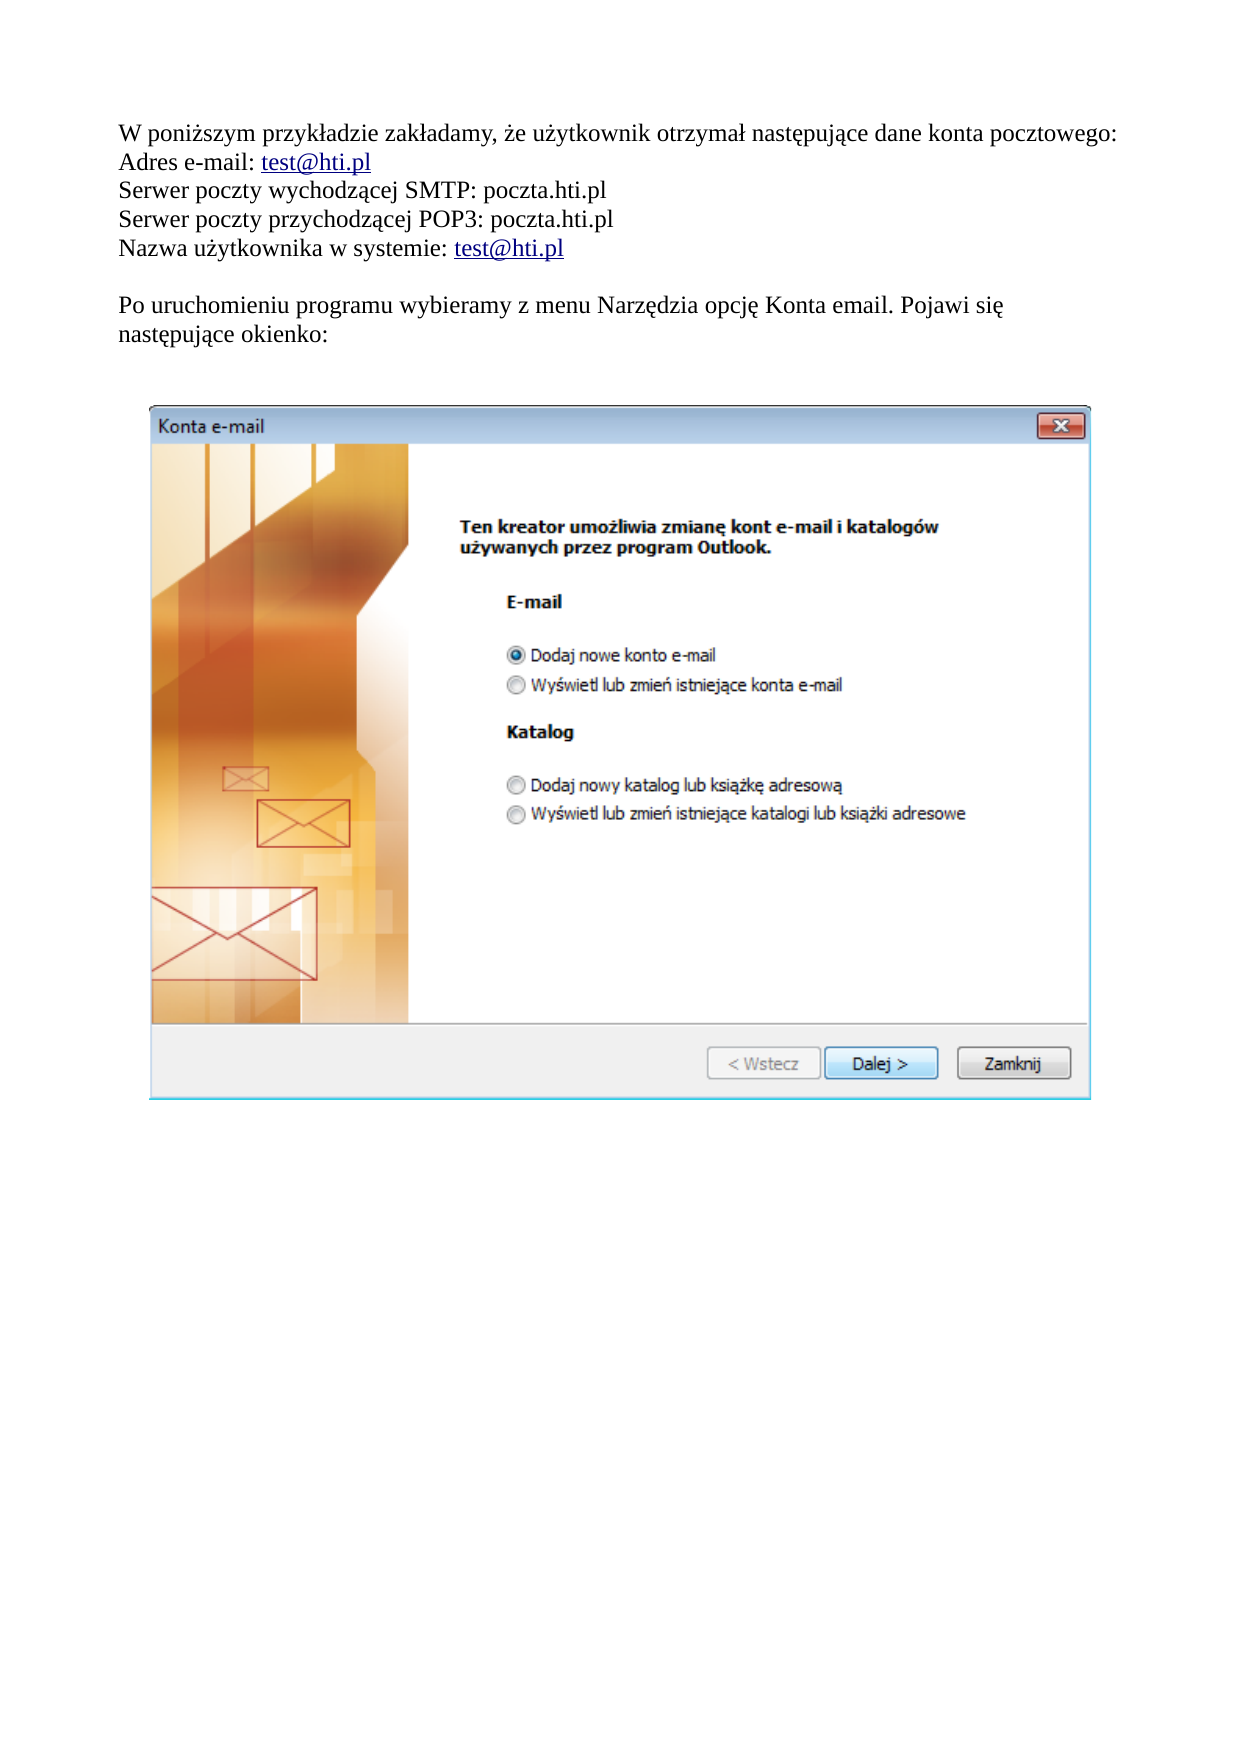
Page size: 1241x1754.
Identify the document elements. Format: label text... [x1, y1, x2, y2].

picture [149, 405, 1092, 1100]
text W poniższym przykładzie zakładamy, że użytkownik otrzymał następujące dane konta pocztowego: Adres e-mail: test@hti.pl Serwer poczty wychodzącej SMTP: poczta.hti.pl Serwer poczty przychodzącej POP3: poczta.hti.pl Nazwa użytkownika w systemie: test@hti.pl [118, 118, 1122, 262]
text Po uruchomieniu programu wybieramy z menu Narzędzia opcję Konta email. Pojawi się następujące okienko: [118, 291, 1122, 348]
